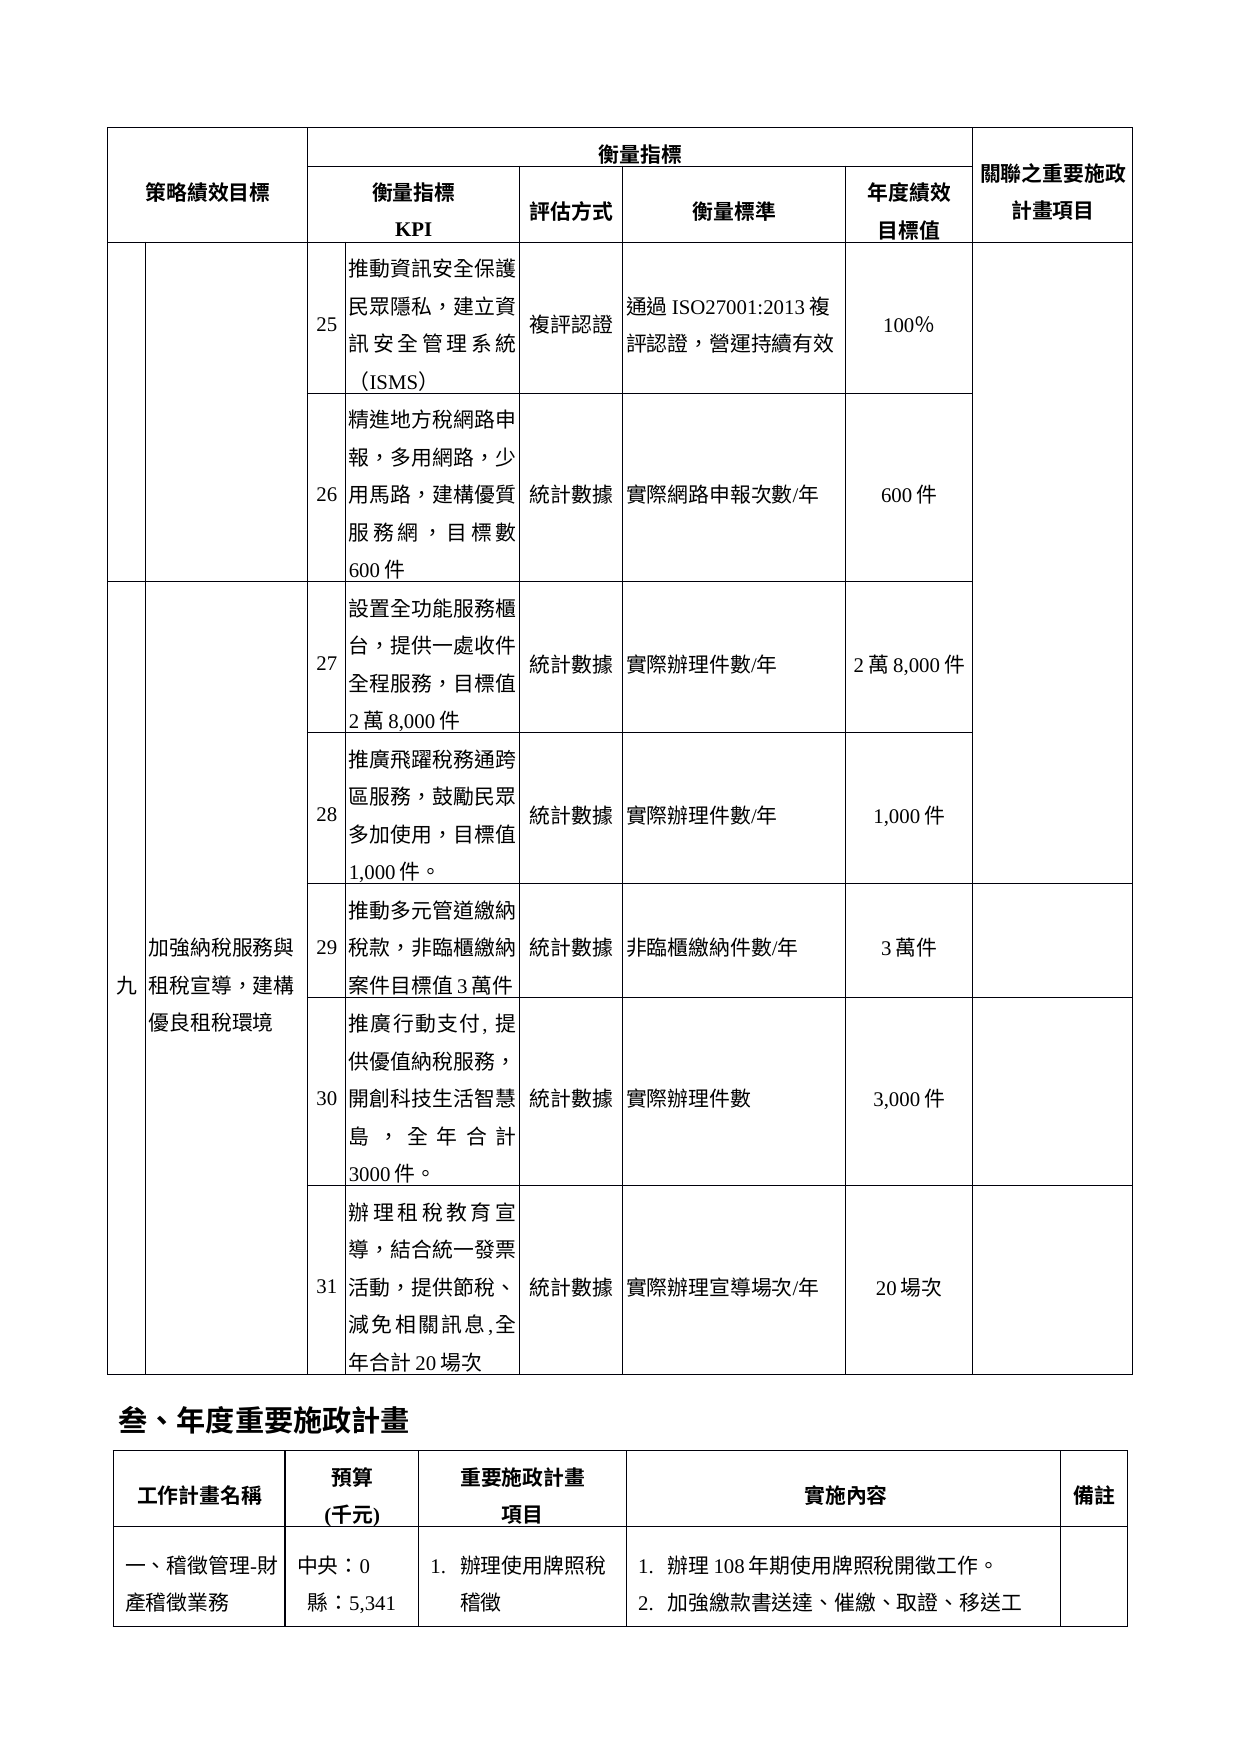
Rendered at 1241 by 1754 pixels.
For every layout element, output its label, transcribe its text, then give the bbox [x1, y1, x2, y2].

table_header 關聯之重要施政 計畫項目 [973, 128, 1132, 242]
table_cell 統計數據 [520, 733, 622, 883]
table_cell 3萬件 [846, 884, 972, 997]
table_cell 28 [308, 733, 345, 883]
table_header 預算 (千元) [286, 1451, 418, 1526]
table_cell 實際辦理件數 [623, 998, 845, 1185]
table_cell 複評認證 [520, 243, 622, 393]
table_cell 20場次 [846, 1186, 972, 1374]
table_cell 評估方式 [520, 167, 622, 242]
table_cell [973, 884, 1132, 997]
table_cell 推廣飛躍稅務通跨區服務，鼓勵民眾多加使用，目標值1,000件。 [346, 733, 519, 883]
table_header 策略績效目標 [108, 128, 307, 242]
table_cell 中央：0 縣：5,341 [286, 1527, 418, 1626]
table_header 工作計畫名稱 [114, 1451, 284, 1526]
table_cell 加強納稅服務與租稅宣導，建構優良租稅環境 [146, 582, 307, 1374]
table_cell 統計數據 [520, 1186, 622, 1374]
table_cell 2萬8,000件 [846, 582, 972, 732]
table_header 實施內容 [627, 1451, 1060, 1526]
table_cell [1061, 1527, 1127, 1626]
table_cell [108, 243, 145, 581]
table_cell 實際辦理件數/年 [623, 733, 845, 883]
table_cell 年度績效 目標值 [846, 167, 972, 242]
table_cell 九 [108, 582, 145, 1374]
table_cell 衡量指標 KPI [308, 167, 519, 242]
table_cell 推廣行動支付, 提供優值納稅服務，開創科技生活智慧島，全年合計3000件。 [346, 998, 519, 1185]
table_cell 辦理使用牌照稅稽徵 [419, 1527, 626, 1626]
table_cell 600件 [846, 394, 972, 581]
table_cell 27 [308, 582, 345, 732]
table_cell 實際辦理宣導場次/年 [623, 1186, 845, 1374]
table_cell 推動資訊安全保護民眾隱私，建立資訊安全管理系統（ISMS） [346, 243, 519, 393]
text 叁、年度重要施政計畫 [118, 1375, 1122, 1450]
table_cell 實際辦理件數/年 [623, 582, 845, 732]
table_cell 精進地方稅網路申報，多用網路，少用馬路，建構優質服務網，目標數600件 [346, 394, 519, 581]
table_cell 統計數據 [520, 884, 622, 997]
table_cell 統計數據 [520, 394, 622, 581]
table_cell 31 [308, 1186, 345, 1374]
table_cell [973, 998, 1132, 1185]
table_cell 29 [308, 884, 345, 997]
table_cell 26 [308, 394, 345, 581]
table_cell 統計數據 [520, 998, 622, 1185]
table_cell 非臨櫃繳納件數/年 [623, 884, 845, 997]
table_cell [973, 1186, 1132, 1374]
table_cell 100％ [846, 243, 972, 393]
table_cell 辦理租稅教育宣導，結合統一發票活動，提供節稅、減免相關訊息,全年合計20場次 [346, 1186, 519, 1374]
table_header 備註 [1061, 1451, 1127, 1526]
table_cell 設置全功能服務櫃台，提供一處收件全程服務，目標值2萬8,000件 [346, 582, 519, 732]
table_header 衡量指標 [308, 128, 972, 166]
table_cell 通過ISO27001:2013複評認證，營運持續有效 [623, 243, 845, 393]
table_cell 30 [308, 998, 345, 1185]
table_cell 實際網路申報次數/年 [623, 394, 845, 581]
table_cell [973, 243, 1132, 883]
table_cell 辦理108年期使用牌照稅開徵工作。 加強繳款書送達、催繳、取證、移送工作。 覈實辦理免徵使用牌照稅案件。 執行身心障礙、離島免稅案件清查工作，對不符免稅要件者恢復課稅。 主動辦理身心障礙、離島免稅等退稅案件。 [627, 1527, 1060, 1626]
table_cell 衡量標準 [623, 167, 845, 242]
table_cell [146, 243, 307, 581]
table_cell 1,000件 [846, 733, 972, 883]
table_cell 一、稽徵管理-財產稽徵業務 [114, 1527, 284, 1626]
table_cell 推動多元管道繳納稅款，非臨櫃繳納案件目標值3萬件 [346, 884, 519, 997]
table_cell 3,000件 [846, 998, 972, 1185]
table_cell 25 [308, 243, 345, 393]
table_cell 統計數據 [520, 582, 622, 732]
table_header 重要施政計畫 項目 [419, 1451, 626, 1526]
